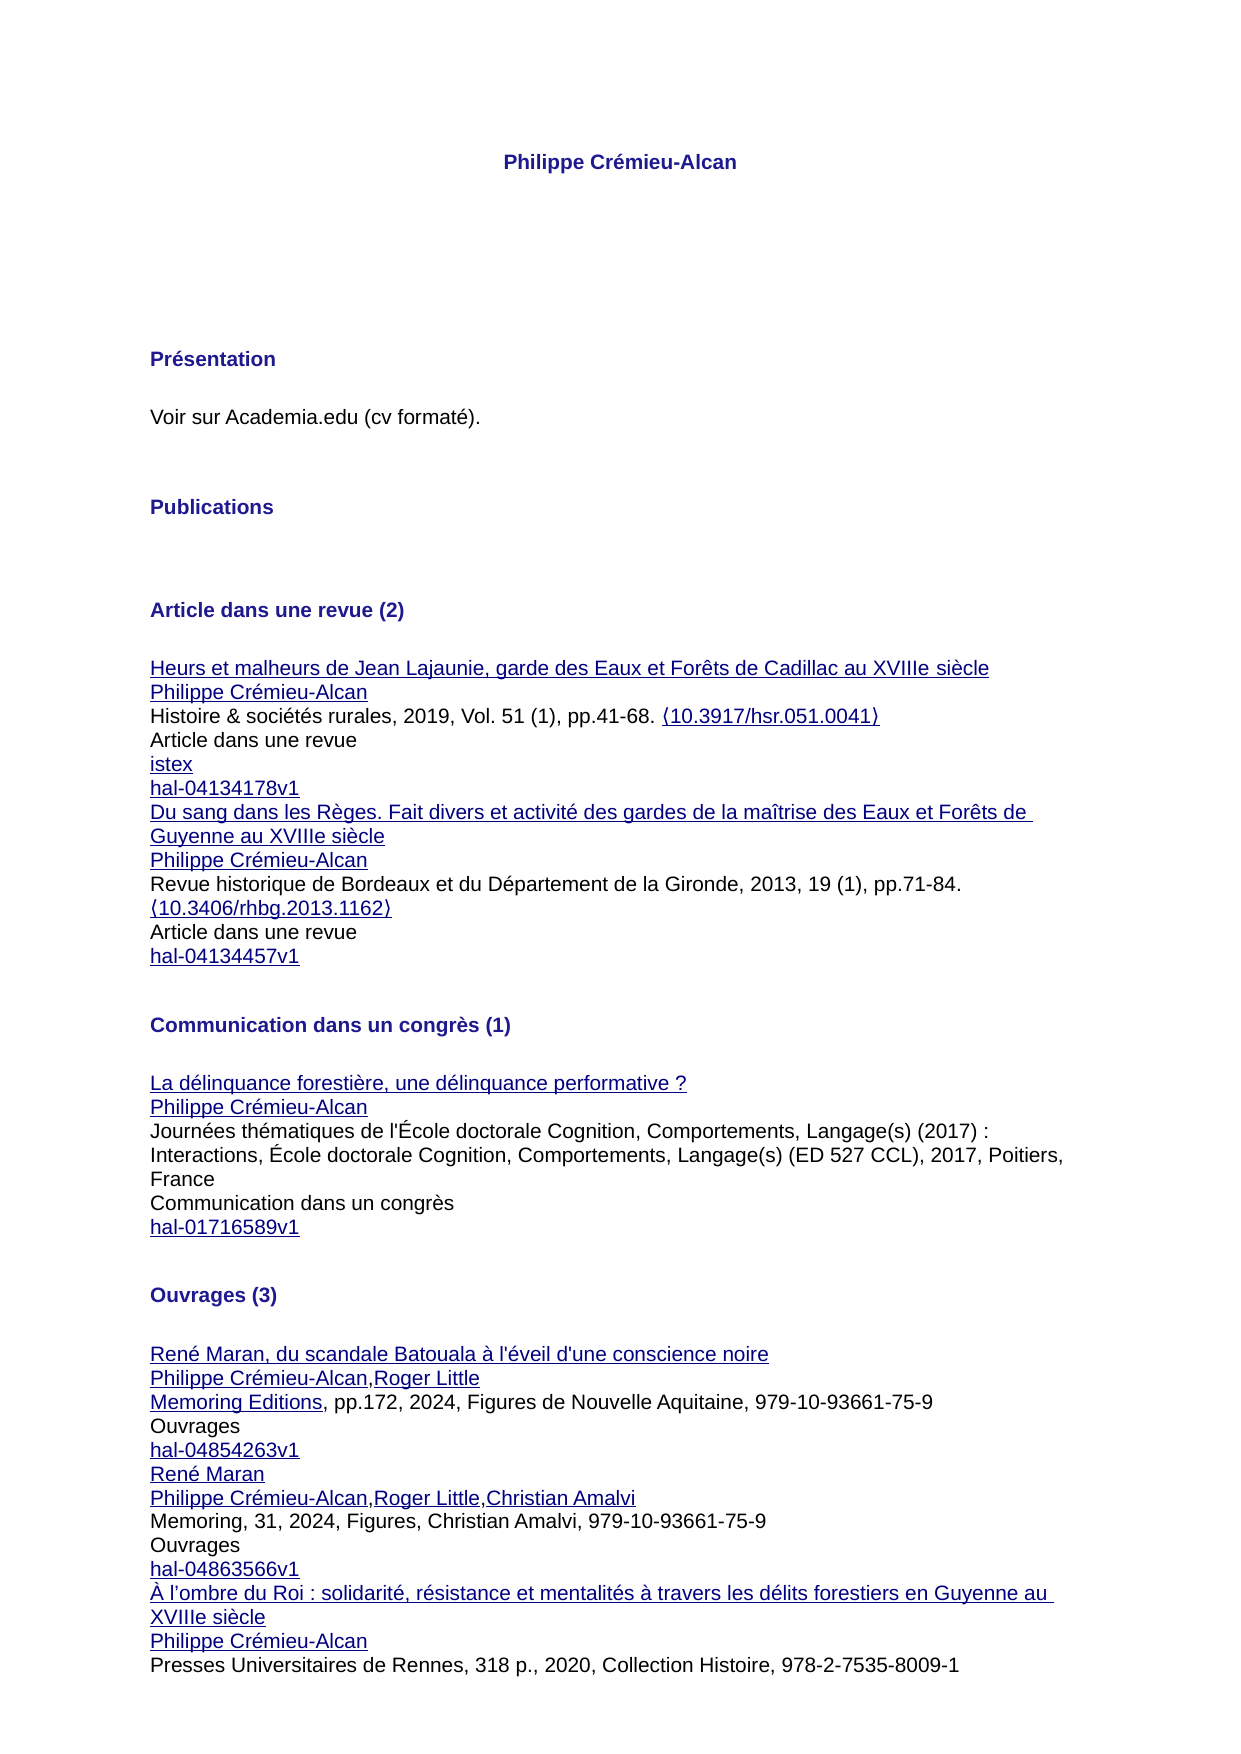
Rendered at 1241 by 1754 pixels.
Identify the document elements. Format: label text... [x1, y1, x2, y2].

subtitle Philippe Crémieu-Alcan [150, 150, 1090, 174]
text Voir sur Academia.edu (cv formaté). [150, 405, 1090, 429]
table_header La délinquance forestière, une délinquance performative ? Philippe Crémieu-Alcan Journées thématiques de l'École doctorale Cognition, Comportements, Langage(s) (2017) : Interactions, École doctorale Cognition, Comportements, Langage(s) (ED 527 CCL), 2017, Poitiers, France Communication dans un congrès hal-01716589v1 [150, 1071, 1090, 1238]
table_cell À l’ombre du Roi : solidarité, résistance et mentalités à travers les délits forestiers en Guyenne au XVIIIe siècle Philippe Crémieu-Alcan Presses Universitaires de Rennes, 318 p., 2020, Collection Histoire, 978-2-7535-8009-1 [150, 1581, 1090, 1677]
subtitle Communication dans un congrès (1) [150, 1012, 1090, 1036]
subtitle Ouvrages (3) [150, 1283, 1090, 1307]
subtitle Présentation [150, 347, 1090, 371]
table_header Heurs et malheurs de Jean Lajaunie, garde des Eaux et Forêts de Cadillac au XVIIIe siècle Philippe Crémieu-Alcan Histoire & sociétés rurales, 2019, Vol. 51 (1), pp.41-68. ⟨10.3917/hsr.051.0041⟩ Article dans une revue istex hal-04134178v1 [150, 656, 1090, 800]
subtitle Article dans une revue (2) [150, 598, 1090, 622]
subtitle Publications [150, 495, 1090, 519]
table_cell René Maran Philippe Crémieu-Alcan,Roger Little,Christian Amalvi Memoring, 31, 2024, Figures, Christian Amalvi, 979-10-93661-75-9 Ouvrages hal-04863566v1 [150, 1461, 1090, 1581]
table_header René Maran, du scandale Batouala à l'éveil d'une conscience noire Philippe Crémieu-Alcan,Roger Little Memoring Editions, pp.172, 2024, Figures de Nouvelle Aquitaine, 979-10-93661-75-9 Ouvrages hal-04854263v1 [150, 1342, 1090, 1461]
table_cell Du sang dans les Règes. Fait divers et activité des gardes de la maîtrise des Eaux et Forêts de Guyenne au XVIIIe siècle Philippe Crémieu-Alcan Revue historique de Bordeaux et du Département de la Gironde, 2013, 19 (1), pp.71-84. ⟨10.3406/rhbg.2013.1162⟩ Article dans une revue hal-04134457v1 [150, 800, 1090, 968]
